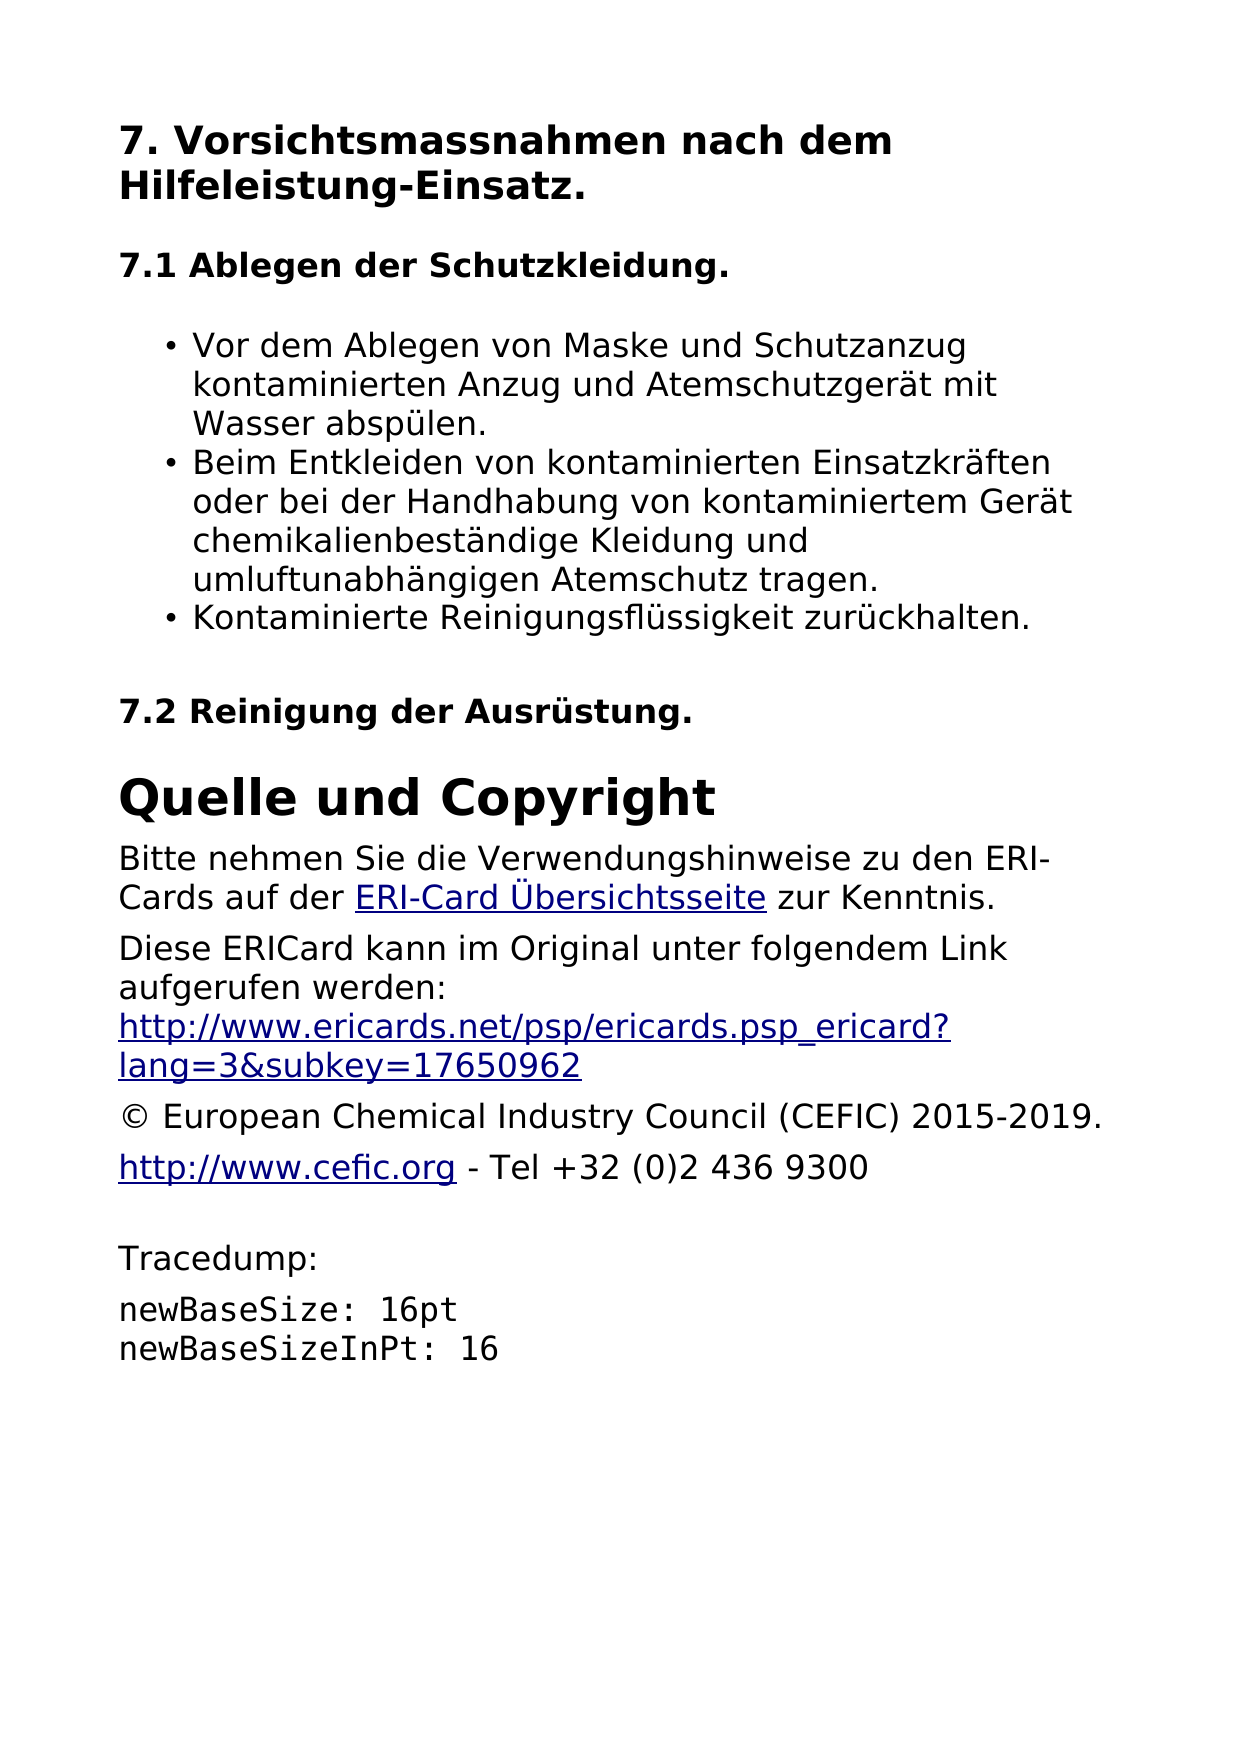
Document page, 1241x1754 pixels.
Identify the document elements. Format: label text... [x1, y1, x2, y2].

list Beim Entkleiden von kontaminierten Einsatzkräften oder bei der Handhabung von kontaminiertem Gerät chemikalienbeständige Kleidung und umluftunabhängigen Atemschutz tragen. [177, 443, 1122, 599]
list Vor dem Ablegen von Maske und Schutzanzug kontaminierten Anzug und Atemschutzgerät mit Wasser abspülen. [177, 327, 1122, 443]
text Bitte nehmen Sie die Verwendungshinweise zu den ERI-Cards auf der ERI-Card Übersichtsseite zur Kenntnis. [118, 839, 1122, 917]
subtitle 7. Vorsichtsmassnahmen nach dem Hilfeleistung-Einsatz. [118, 118, 1122, 208]
subtitle Quelle und Copyright [118, 768, 1122, 827]
list Kontaminierte Reinigungsflüssigkeit zurückhalten. [177, 599, 1122, 638]
subtitle 7.2 Reinigung der Ausrüstung. [118, 692, 1122, 731]
text newBaseSize: 16pt newBaseSizeInPt: 16 [118, 1290, 1122, 1368]
text Tracedump: [118, 1200, 1122, 1278]
subtitle 7.1 Ablegen der Schutzkleidung. [118, 246, 1122, 285]
text Diese ERICard kann im Original unter folgendem Link aufgerufen werden: http://www.ericards.net/psp/ericards.psp_ericard?lang=3&subkey=17650962 [118, 929, 1122, 1085]
text http://www.cefic.org - Tel +32 (0)2 436 9300 [118, 1149, 1122, 1188]
text © European Chemical Industry Council (CEFIC) 2015-2019. [118, 1097, 1122, 1136]
